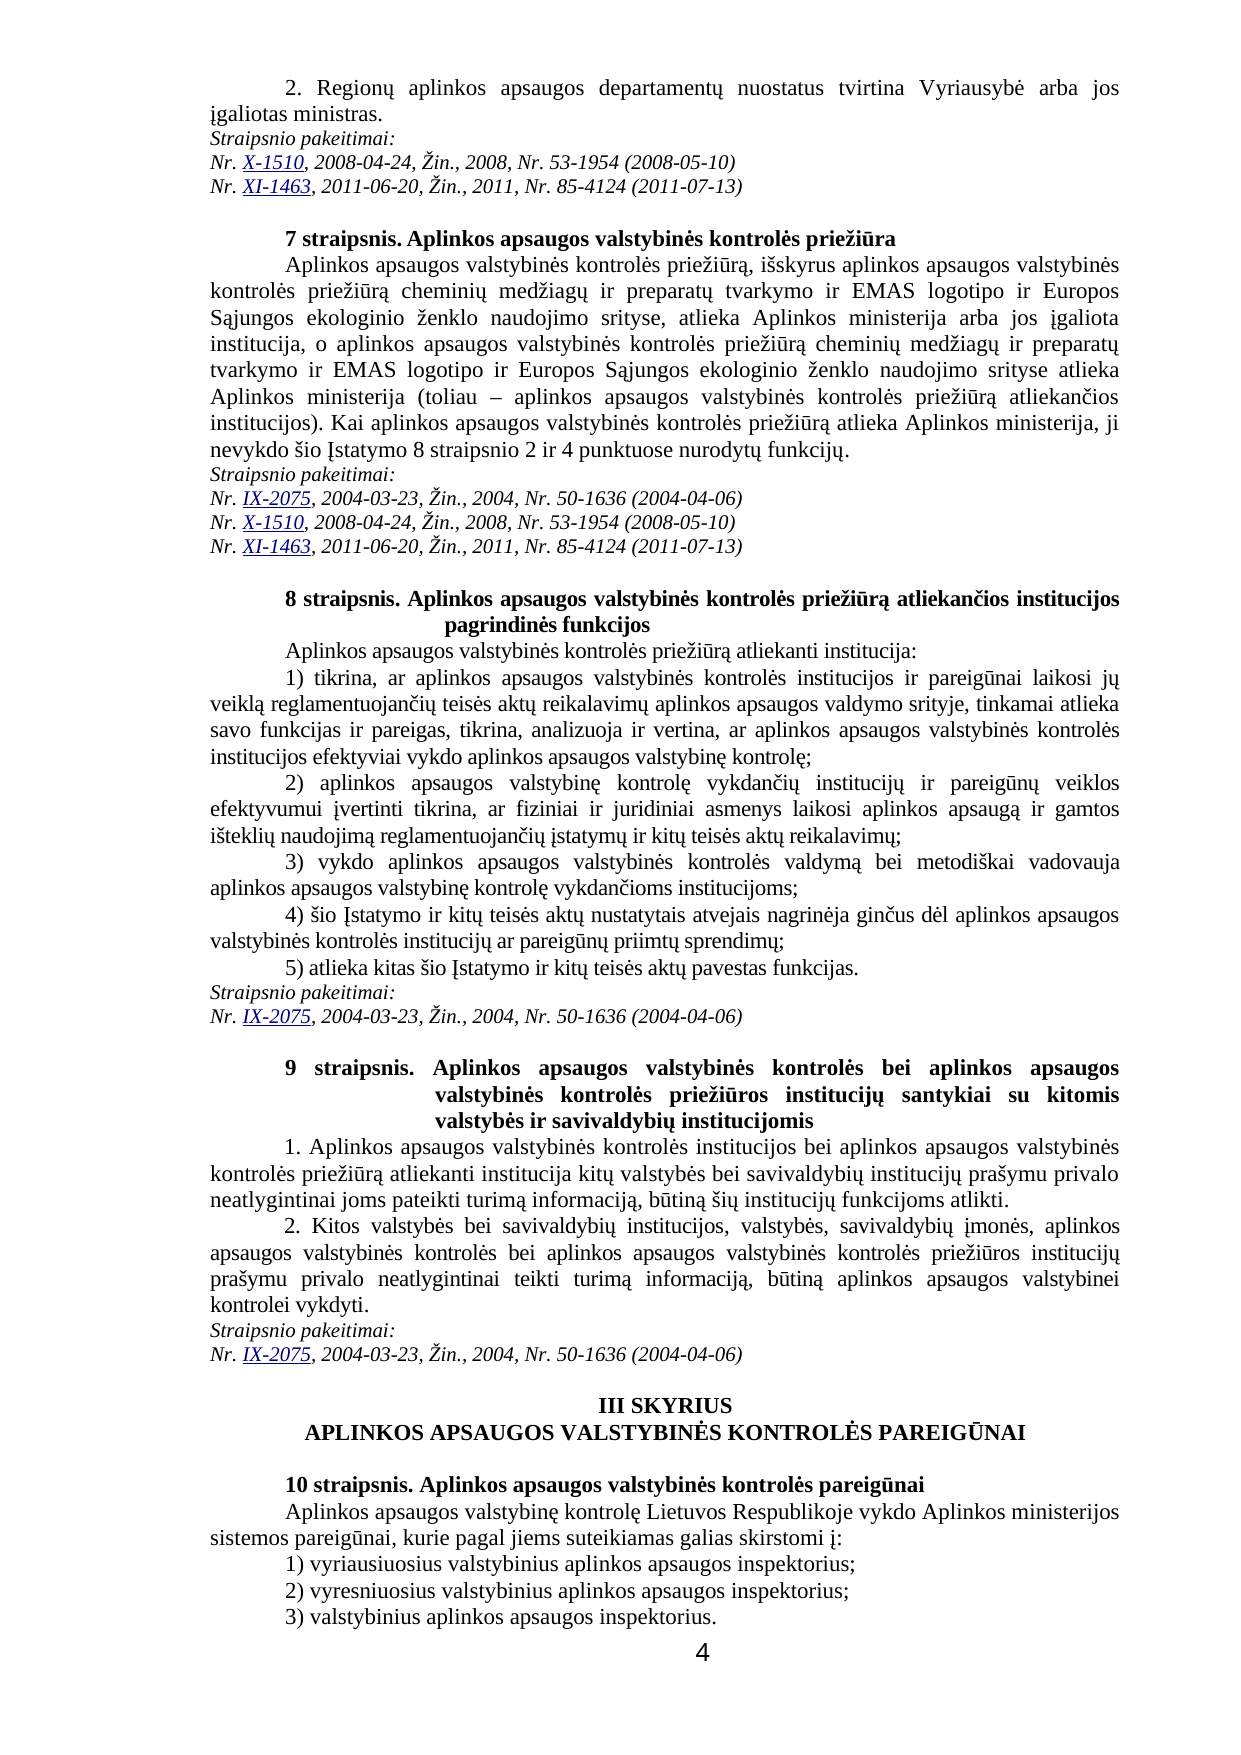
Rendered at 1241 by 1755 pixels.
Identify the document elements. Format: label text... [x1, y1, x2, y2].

text 1. Aplinkos apsaugos valstybinės kontrolės institucijos bei aplinkos apsaugos valstybinės kontrolės priežiūrą atliekanti institucija kitų valstybės bei savivaldybių institucijų prašymu privalo neatlygintinai joms pateikti turimą informaciją, būtiną šių institucijų funkcijoms atlikti. [210, 1133, 1120, 1212]
text 5) atlieka kitas šio Įstatymo ir kitų teisės aktų pavestas funkcijas. [285, 953, 1120, 980]
text Nr. X-1510, 2008-04-24, Žin., 2008, Nr. 53-1954 (2008-05-10) [210, 510, 1120, 534]
text 2) aplinkos apsaugos valstybinę kontrolę vykdančių institucijų ir pareigūnų veiklos efektyvumui įvertinti tikrina, ar fiziniai ir juridiniai asmenys laikosi aplinkos apsaugą ir gamtos išteklių naudojimą reglamentuojančių įstatymų ir kitų teisės aktų reikalavimų; [210, 769, 1120, 848]
text Straipsnio pakeitimai: [210, 462, 1120, 486]
text Nr. XI-1463, 2011-06-20, Žin., 2011, Nr. 85-4124 (2011-07-13) [210, 534, 1120, 558]
text 2. Kitos valstybės bei savivaldybių institucijos, valstybės, savivaldybių įmonės, aplinkos apsaugos valstybinės kontrolės bei aplinkos apsaugos valstybinės kontrolės priežiūros institucijų prašymu privalo neatlygintinai teikti turimą informaciją, būtiną aplinkos apsaugos valstybinei kontrolei vykdyti. [210, 1212, 1120, 1318]
text Nr. IX-2075, 2004-03-23, Žin., 2004, Nr. 50-1636 (2004-04-06) [210, 486, 1120, 510]
text 9 straipsnis. Aplinkos apsaugos valstybinės kontrolės bei aplinkos apsaugos valstybinės kontrolės priežiūros institucijų santykiai su kitomis valstybės ir savivaldybių institucijomis [285, 1054, 1120, 1133]
text 8 straipsnis. Aplinkos apsaugos valstybinės kontrolės priežiūrą atliekančios institucijos pagrindinės funkcijos [285, 584, 1120, 637]
text 10 straipsnis. Aplinkos apsaugos valstybinės kontrolės pareigūnai [210, 1471, 1120, 1498]
text Nr. IX-2075, 2004-03-23, Žin., 2004, Nr. 50-1636 (2004-04-06) [210, 1342, 1120, 1366]
text Nr. XI-1463, 2011-06-20, Žin., 2011, Nr. 85-4124 (2011-07-13) [210, 174, 1120, 198]
text 3) valstybinius aplinkos apsaugos inspektorius. [210, 1603, 1120, 1629]
subtitle III SKYRIUS [210, 1392, 1120, 1419]
text 1) tikrina, ar aplinkos apsaugos valstybinės kontrolės institucijos ir pareigūnai laikosi jų veiklą reglamentuojančių teisės aktų reikalavimų aplinkos apsaugos valdymo srityje, tinkamai atlieka savo funkcijas ir pareigas, tikrina, analizuoja ir vertina, ar aplinkos apsaugos valstybinės kontrolės institucijos efektyviai vykdo aplinkos apsaugos valstybinę kontrolę; [210, 664, 1120, 769]
text Aplinkos apsaugos valstybinės kontrolės priežiūrą atliekanti institucija: [210, 637, 1120, 664]
text 7 straipsnis. Aplinkos apsaugos valstybinės kontrolės priežiūra [210, 225, 1120, 251]
text Nr. IX-2075, 2004-03-23, Žin., 2004, Nr. 50-1636 (2004-04-06) [210, 1004, 1120, 1028]
text Nr. X-1510, 2008-04-24, Žin., 2008, Nr. 53-1954 (2008-05-10) [210, 150, 1120, 174]
text 4) šio Įstatymo ir kitų teisės aktų nustatytais atvejais nagrinėja ginčus dėl aplinkos apsaugos valstybinės kontrolės institucijų ar pareigūnų priimtų sprendimų; [210, 901, 1120, 953]
text Straipsnio pakeitimai: [210, 126, 1120, 150]
text 1) vyriausiuosius valstybinius aplinkos apsaugos inspektorius; [210, 1551, 1120, 1577]
text Aplinkos apsaugos valstybinės kontrolės priežiūrą, išskyrus aplinkos apsaugos valstybinės kontrolės priežiūrą cheminių medžiagų ir preparatų tvarkymo ir EMAS logotipo ir Europos Sąjungos ekologinio ženklo naudojimo srityse, atlieka Aplinkos ministerija arba jos įgaliota institucija, o aplinkos apsaugos valstybinės kontrolės priežiūrą cheminių medžiagų ir preparatų tvarkymo ir EMAS logotipo ir Europos Sąjungos ekologinio ženklo naudojimo srityse atlieka Aplinkos ministerija (toliau – aplinkos apsaugos valstybinės kontrolės priežiūrą atliekančios institucijos). Kai aplinkos apsaugos valstybinės kontrolės priežiūrą atlieka Aplinkos ministerija, ji nevykdo šio Įstatymo 8 straipsnio 2 ir 4 punktuose nurodytų funkcijų. [210, 251, 1120, 462]
text APLINKOS APSAUGOS VALSTYBINĖS KONTROLĖS PAREIGŪNAI [210, 1419, 1120, 1445]
text 2) vyresniuosius valstybinius aplinkos apsaugos inspektorius; [210, 1577, 1120, 1603]
text Aplinkos apsaugos valstybinę kontrolę Lietuvos Respublikoje vykdo Aplinkos ministerijos sistemos pareigūnai, kurie pagal jiems suteikiamas galias skirstomi į: [210, 1498, 1120, 1551]
text 3) vykdo aplinkos apsaugos valstybinės kontrolės valdymą bei metodiškai vadovauja aplinkos apsaugos valstybinę kontrolę vykdančioms institucijoms; [210, 848, 1120, 901]
text 2. Regionų aplinkos apsaugos departamentų nuostatus tvirtina Vyriausybė arba jos įgaliotas ministras. [210, 73, 1120, 126]
text Straipsnio pakeitimai: [210, 1318, 1120, 1342]
text Straipsnio pakeitimai: [210, 980, 1120, 1004]
